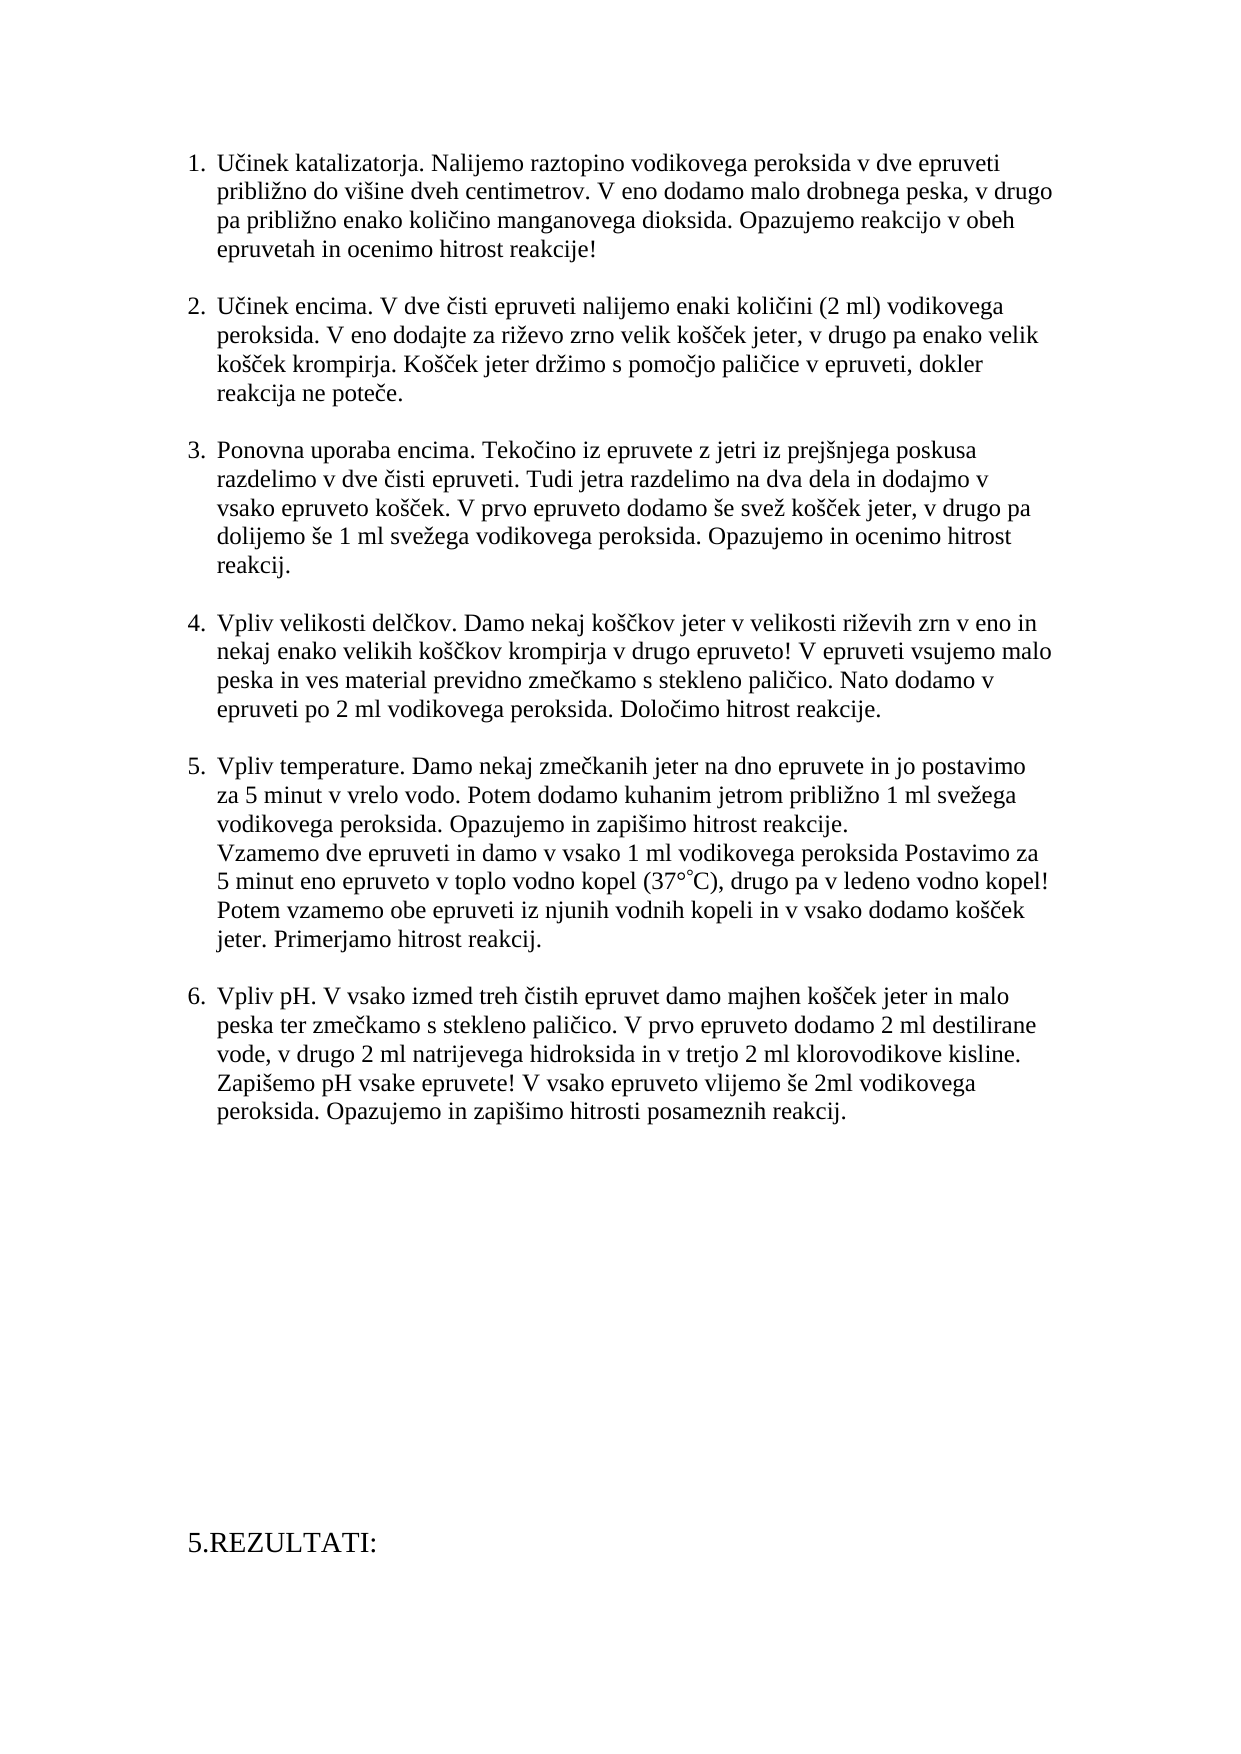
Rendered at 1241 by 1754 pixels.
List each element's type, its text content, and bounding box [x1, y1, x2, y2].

text 4. Vpliv velikosti delčkov. Damo nekaj koščkov jeter v velikosti riževih zrn v eno in nekaj enako velikih koščkov krompirja v drugo epruveto! V epruveti vsujemo malo peska in ves material previdno zmečkamo s stekleno paličico. Nato dodamo v epruveti po 2 ml vodikovega peroksida. Določimo hitrost reakcije. [187, 608, 1053, 723]
text 5. Vpliv temperature. Damo nekaj zmečkanih jeter na dno epruvete in jo postavimo za 5 minut v vrelo vodo. Potem dodamo kuhanim jetrom približno 1 ml svežega vodikovega peroksida. Opazujemo in zapišimo hitrost reakcije. [187, 751, 1053, 838]
text 6. Vpliv pH. V vsako izmed treh čistih epruvet damo majhen košček jeter in malo peska ter zmečkamo s stekleno paličico. V prvo epruveto dodamo 2 ml destilirane vode, v drugo 2 ml natrijevega hidroksida in v tretjo 2 ml klorovodikove kisline. Zapišemo pH vsake epruvete! V vsako epruveto vlijemo še 2ml vodikovega peroksida. Opazujemo in zapišimo hitrosti posameznih reakcij. [187, 981, 1053, 1125]
text 3. Ponovna uporaba encima. Tekočino iz epruvete z jetri iz prejšnjega poskusa razdelimo v dve čisti epruveti. Tudi jetra razdelimo na dva dela in dodajmo v vsako epruveto košček. V prvo epruveto dodamo še svež košček jeter, v drugo pa dolijemo še 1 ml svežega vodikovega peroksida. Opazujemo in ocenimo hitrost reakcij. [187, 435, 1053, 579]
text 2. Učinek encima. V dve čisti epruveti nalijemo enaki količini (2 ml) vodikovega peroksida. V eno dodajte za riževo zrno velik košček jeter, v drugo pa enako velik košček krompirja. Košček jeter držimo s pomočjo paličice v epruveti, dokler reakcija ne poteče. [187, 291, 1053, 406]
text Vzamemo dve epruveti in damo v vsako 1 ml vodikovega peroksida Postavimo za 5 minut eno epruveto v toplo vodno kopel (37°°C), drugo pa v ledeno vodno kopel! Potem vzamemo obe epruveti iz njunih vodnih kopeli in v vsako dodamo košček jeter. Primerjamo hitrost reakcij. [187, 838, 1053, 953]
text 5.REZULTATI: [187, 1525, 1053, 1559]
text 1. Učinek katalizatorja. Nalijemo raztopino vodikovega peroksida v dve epruveti približno do višine dveh centimetrov. V eno dodamo malo drobnega peska, v drugo pa približno enako količino manganovega dioksida. Opazujemo reakcijo v obeh epruvetah in ocenimo hitrost reakcije! [187, 148, 1053, 263]
